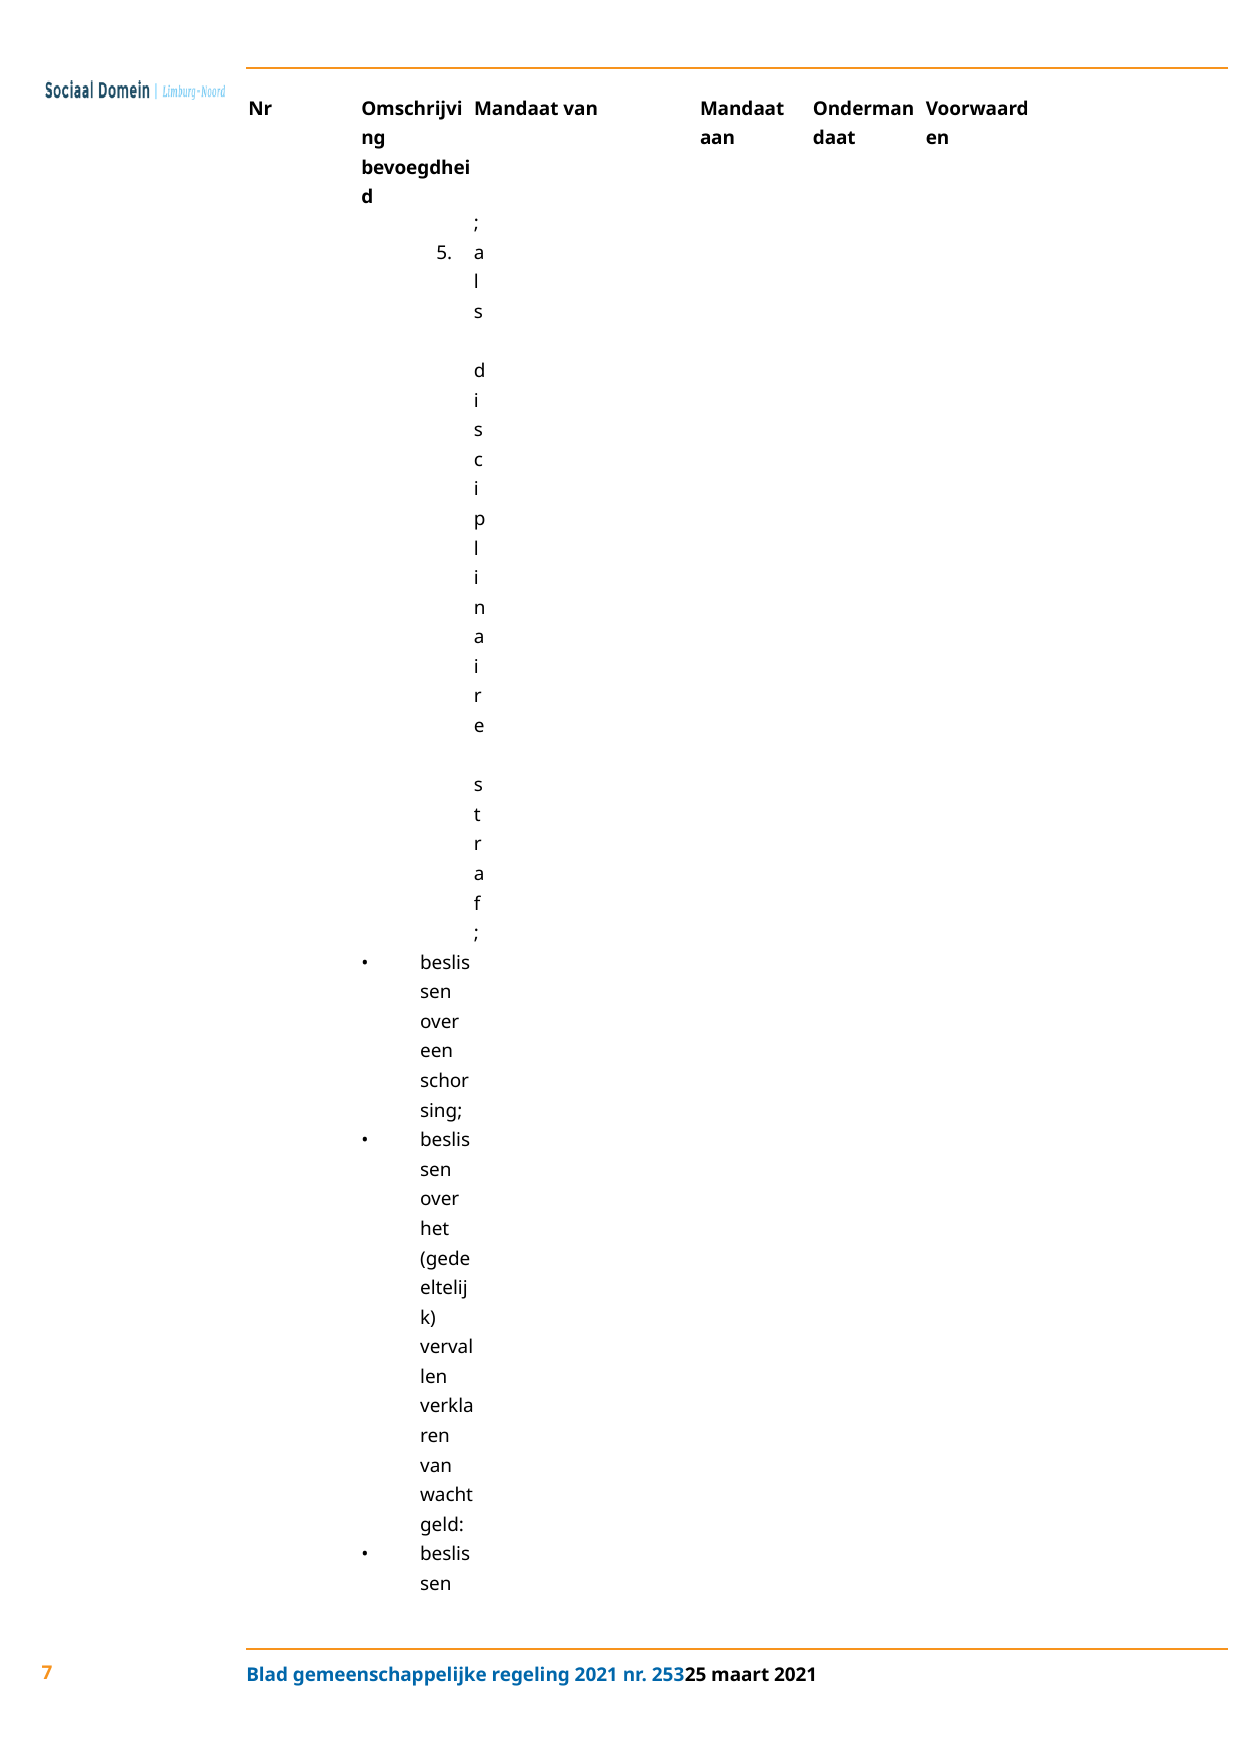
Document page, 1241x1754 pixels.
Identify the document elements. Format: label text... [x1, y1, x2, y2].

table_cell [1039, 209, 1152, 1596]
table_cell [700, 209, 813, 1596]
table_cell [248, 209, 361, 1596]
table_cell DB [476, 368, 481, 376]
table_header Voorwaarden [926, 95, 1038, 209]
picture [41, 47, 231, 172]
table_header [1039, 95, 1152, 209]
table_header Nr [248, 95, 361, 209]
table_cell Het uitoefenen van alle bevoegdheden op grond van de Cao SGO, en de op basis daarvan vastgestelde regelingen met uitzondering van: ontslag verlenen: i.v.m. reorganisatie; i.v.m. arbeidsongeschiktheid; i.v.m. onbekwaamheid of ongeschiktheid; i.v.m. overige ontslaggronden; als disciplinaire straf; beslissen over een schorsing; beslissen over het (gedeeltelijk) vervallen verklaren van wachtgeld: beslissen over het (gedeeltelijk) vervallen verklaren van een uitkering; een medewerker verplichten een andere betrekking te aanvaarden respectievelijk tijdelijk andere werkzaamheden te verrichten of tijdelijk een andere betrekking waar te nemen; overige disciplinaire straffen opleggen; herplaatsingsbesluiten nemen. [361, 209, 474, 1596]
table_header Mandaat van [474, 95, 700, 209]
table_header Mandaat aan [700, 95, 813, 209]
table_header Omschrijving bevoegdheid [361, 95, 474, 209]
table_cell [926, 209, 1038, 1596]
table_cell [813, 209, 926, 1596]
table_header Ondermandaat [813, 95, 926, 209]
table_cell DB [474, 209, 700, 1596]
